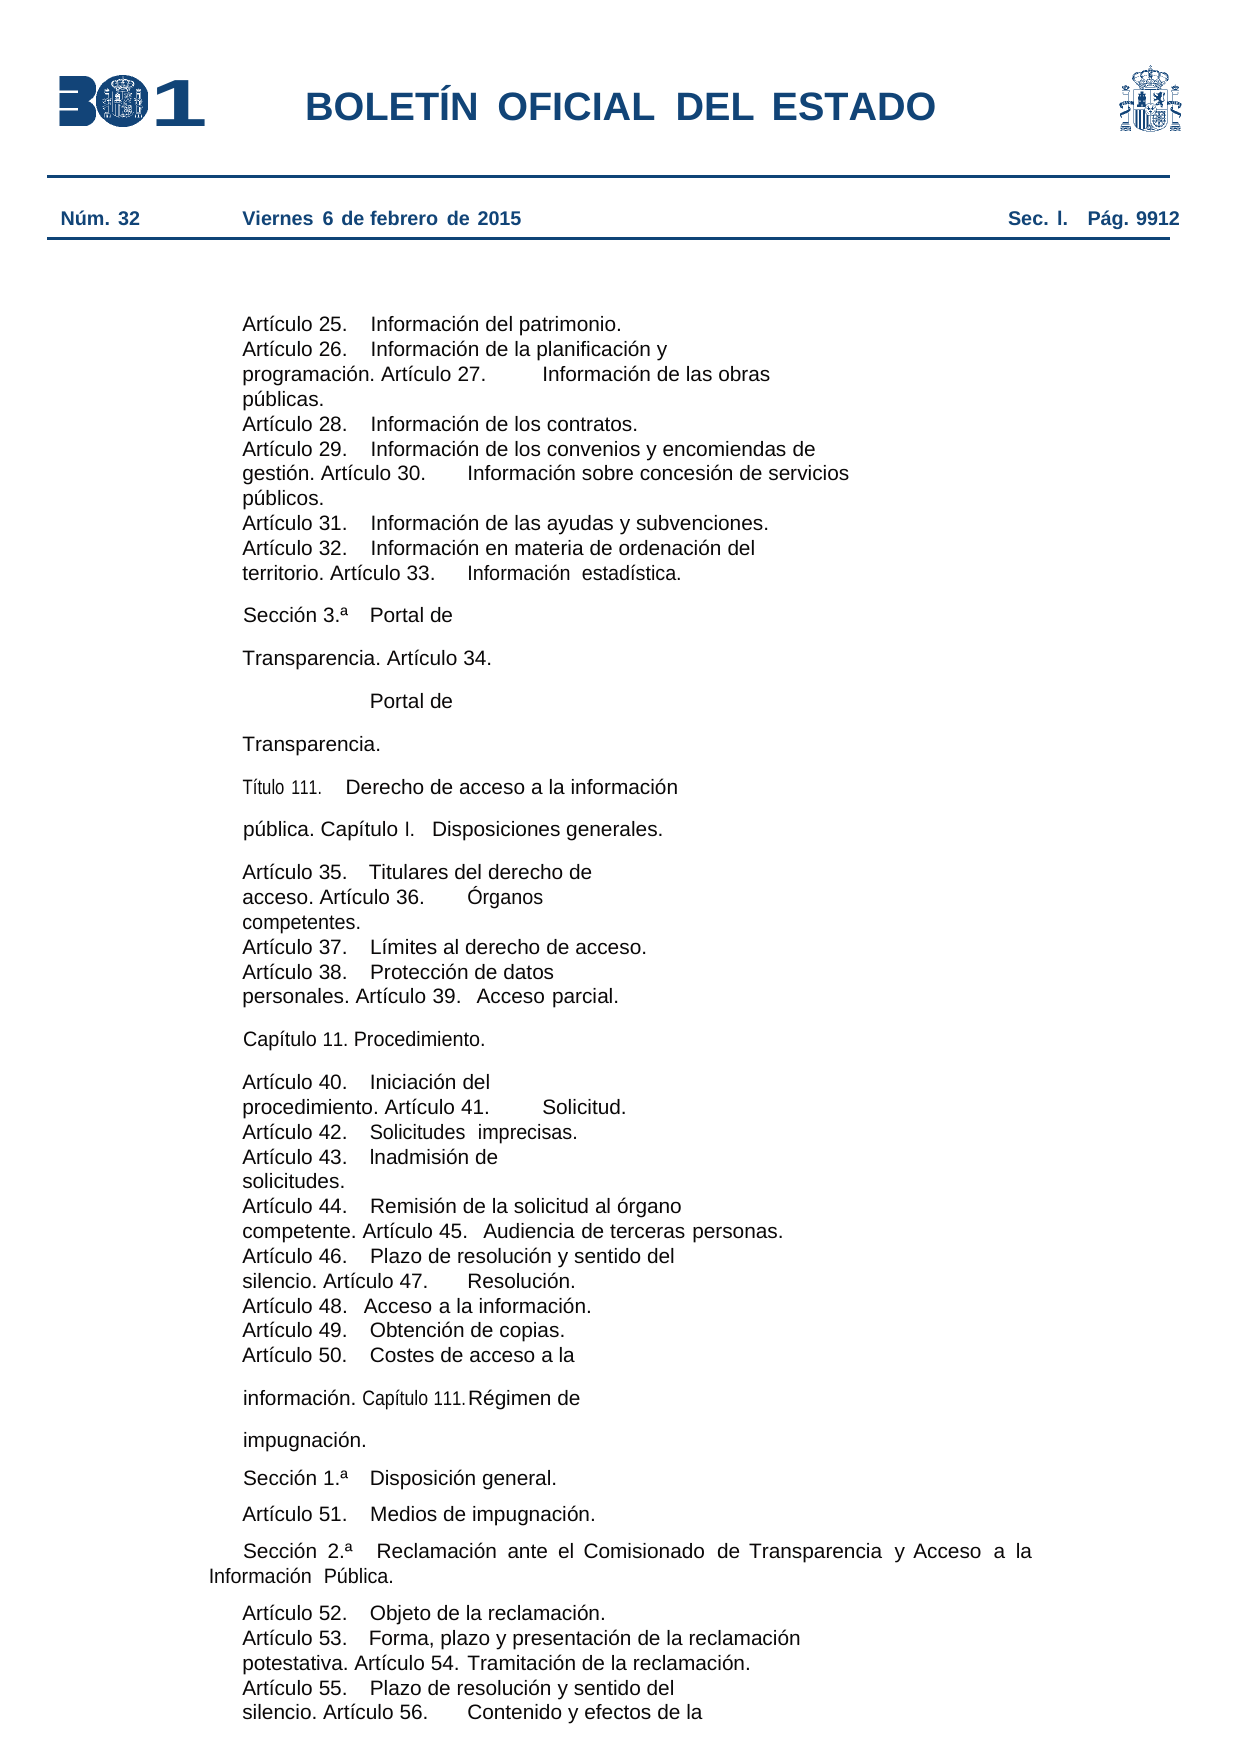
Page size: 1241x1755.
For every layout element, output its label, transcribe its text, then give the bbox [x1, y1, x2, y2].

text Núm. 32 Viernes 6 de febrero de 2015 Sec. l. Pág. 9912 [60, 207, 1201, 230]
text Artículo 40. Iniciación del procedimiento. Artículo 41. Solicitud. [242, 1070, 630, 1119]
text Artículo 28. Información de los contratos. [242, 411, 1201, 435]
text Título 111. Derecho de acceso a la información pública. Capítulo l. Disposiciones generales. [242, 774, 755, 841]
text Artículo 25. Información del patrimonio. [242, 312, 1201, 336]
text Artículo 37. Límites al derecho de acceso. Artículo 38. Protección de datos personales. Artículo 39. Acceso parcial. [242, 934, 666, 1008]
text Sección 1.ª Disposición general. [242, 1470, 1201, 1489]
text Sección 3.ª Portal de Transparencia. Artículo 34. Portal de Transparencia. [242, 603, 594, 756]
text Artículo 31. Información de las ayudas y subvenciones. [242, 511, 1201, 535]
text Artículo 32. Información en materia de ordenación del territorio. Artículo 33. Información estadística. [242, 536, 841, 585]
text Artículo 48. Acceso a la información. Artículo 49. Obtención de copias. [242, 1294, 594, 1342]
text Artículo 42. Solicitudes imprecisas. Artículo 43. lnadmisión de solicitudes. [242, 1119, 606, 1193]
text Artículo 55. Plazo de resolución y sentido del silencio. Artículo 56. Contenido y efectos de la [242, 1675, 754, 1724]
text Artículo 29. Información de los convenios y encomiendas de gestión. Artículo 30. Información sobre concesión de servicios públicos. [242, 436, 892, 510]
text Artículo 46. Plazo de resolución y sentido del silencio. Artículo 47. Resolución. [242, 1244, 754, 1293]
text Sección 2.ª Reclamación ante el Comisionado de Transparencia y Acceso a la Información Pública. [208, 1539, 1035, 1588]
text Capítulo 11. Procedimiento. [243, 1027, 1201, 1051]
text Artículo 50. Costes de acceso a la información. Capítulo 111. Régimen de impugnación. [242, 1343, 692, 1452]
text Artículo 52. Objeto de la reclamación. [242, 1601, 1201, 1624]
text Artículo 53. Forma, plazo y presentación de la reclamación potestativa. Artículo 54. Tramitación de la reclamación. [242, 1626, 913, 1674]
text Artículo 44. Remisión de la solicitud al órgano competente. Artículo 45. Audiencia de terceras personas. [242, 1194, 800, 1243]
text Artículo 35. Titulares del derecho de acceso. Artículo 36. Órganos competentes. [242, 860, 669, 934]
text Artículo 51. Medios de impugnación. [242, 1502, 1201, 1526]
text Artículo 26. Información de la planificación y programación. Artículo 27. Información de las obras públicas. [242, 337, 803, 410]
